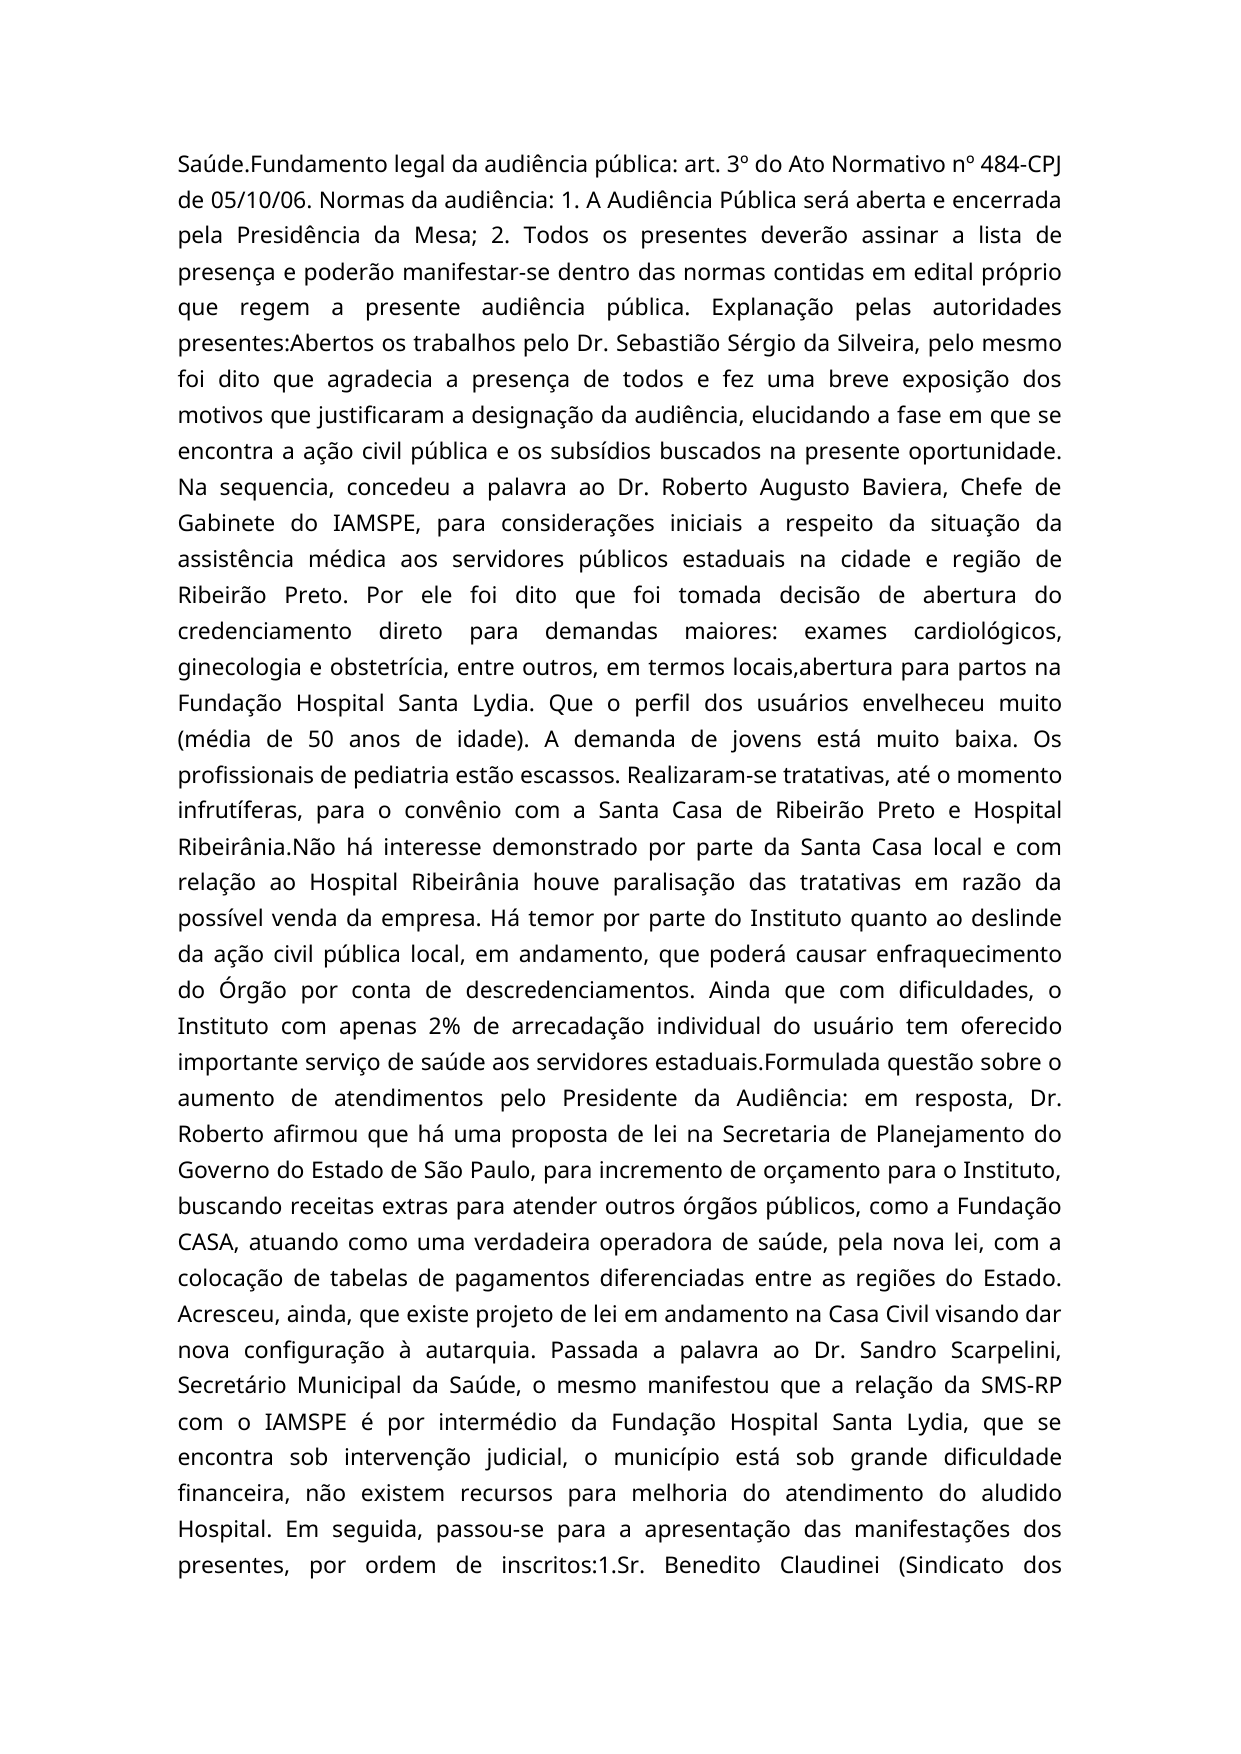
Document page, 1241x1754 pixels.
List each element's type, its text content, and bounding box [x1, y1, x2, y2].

text Saúde.Fundamento legal da audiência pública: art. 3º do Ato Normativo nº 484-CPJ de 05/10/06. Normas da audiência: 1. A Audiência Pública será aberta e encerrada pela Presidência da Mesa; 2. Todos os presentes deverão assinar a lista de presença e poderão manifestar-se dentro das normas contidas em edital próprio que regem a presente audiência pública. Explanação pelas autoridades presentes:Abertos os trabalhos pelo Dr. Sebastião Sérgio da Silveira, pelo mesmo foi dito que agradecia a presença de todos e fez uma breve exposição dos motivos que justificaram a designação da audiência, elucidando a fase em que se encontra a ação civil pública e os subsídios buscados na presente oportunidade. Na sequencia, concedeu a palavra ao Dr. Roberto Augusto Baviera, Chefe de Gabinete do IAMSPE, para considerações iniciais a respeito da situação da assistência médica aos servidores públicos estaduais na cidade e região de Ribeirão Preto. Por ele foi dito que foi tomada decisão de abertura do credenciamento direto para demandas maiores: exames cardiológicos, ginecologia e obstetrícia, entre outros, em termos locais,abertura para partos na Fundação Hospital Santa Lydia. Que o perfil dos usuários envelheceu muito (média de 50 anos de idade). A demanda de jovens está muito baixa. Os profissionais de pediatria estão escassos. Realizaram-se tratativas, até o momento infrutíferas, para o convênio com a Santa Casa de Ribeirão Preto e Hospital Ribeirânia.Não há interesse demonstrado por parte da Santa Casa local e com relação ao Hospital Ribeirânia houve paralisação das tratativas em razão da possível venda da empresa. Há temor por parte do Instituto quanto ao deslinde da ação civil pública local, em andamento, que poderá causar enfraquecimento do Órgão por conta de descredenciamentos. Ainda que com dificuldades, o Instituto com apenas 2% de arrecadação individual do usuário tem oferecido importante serviço de saúde aos servidores estaduais.Formulada questão sobre o aumento de atendimentos pelo Presidente da Audiência: em resposta, Dr. Roberto afirmou que há uma proposta de lei na Secretaria de Planejamento do Governo do Estado de São Paulo, para incremento de orçamento para o Instituto, buscando receitas extras para atender outros órgãos públicos, como a Fundação CASA, atuando como uma verdadeira operadora de saúde, pela nova lei, com a colocação de tabelas de pagamentos diferenciadas entre as regiões do Estado. Acresceu, ainda, que existe projeto de lei em andamento na Casa Civil visando dar nova configuração à autarquia. Passada a palavra ao Dr. Sandro Scarpelini, Secretário Municipal da Saúde, o mesmo manifestou que a relação da SMS-RP com o IAMSPE é por intermédio da Fundação Hospital Santa Lydia, que se encontra sob intervenção judicial, o município está sob grande dificuldade financeira, não existem recursos para melhoria do atendimento do aludido Hospital. Em seguida, passou-se para a apresentação das manifestações dos presentes, por ordem de inscritos:1.Sr. Benedito Claudinei (Sindicato dos [177, 148, 1063, 1580]
